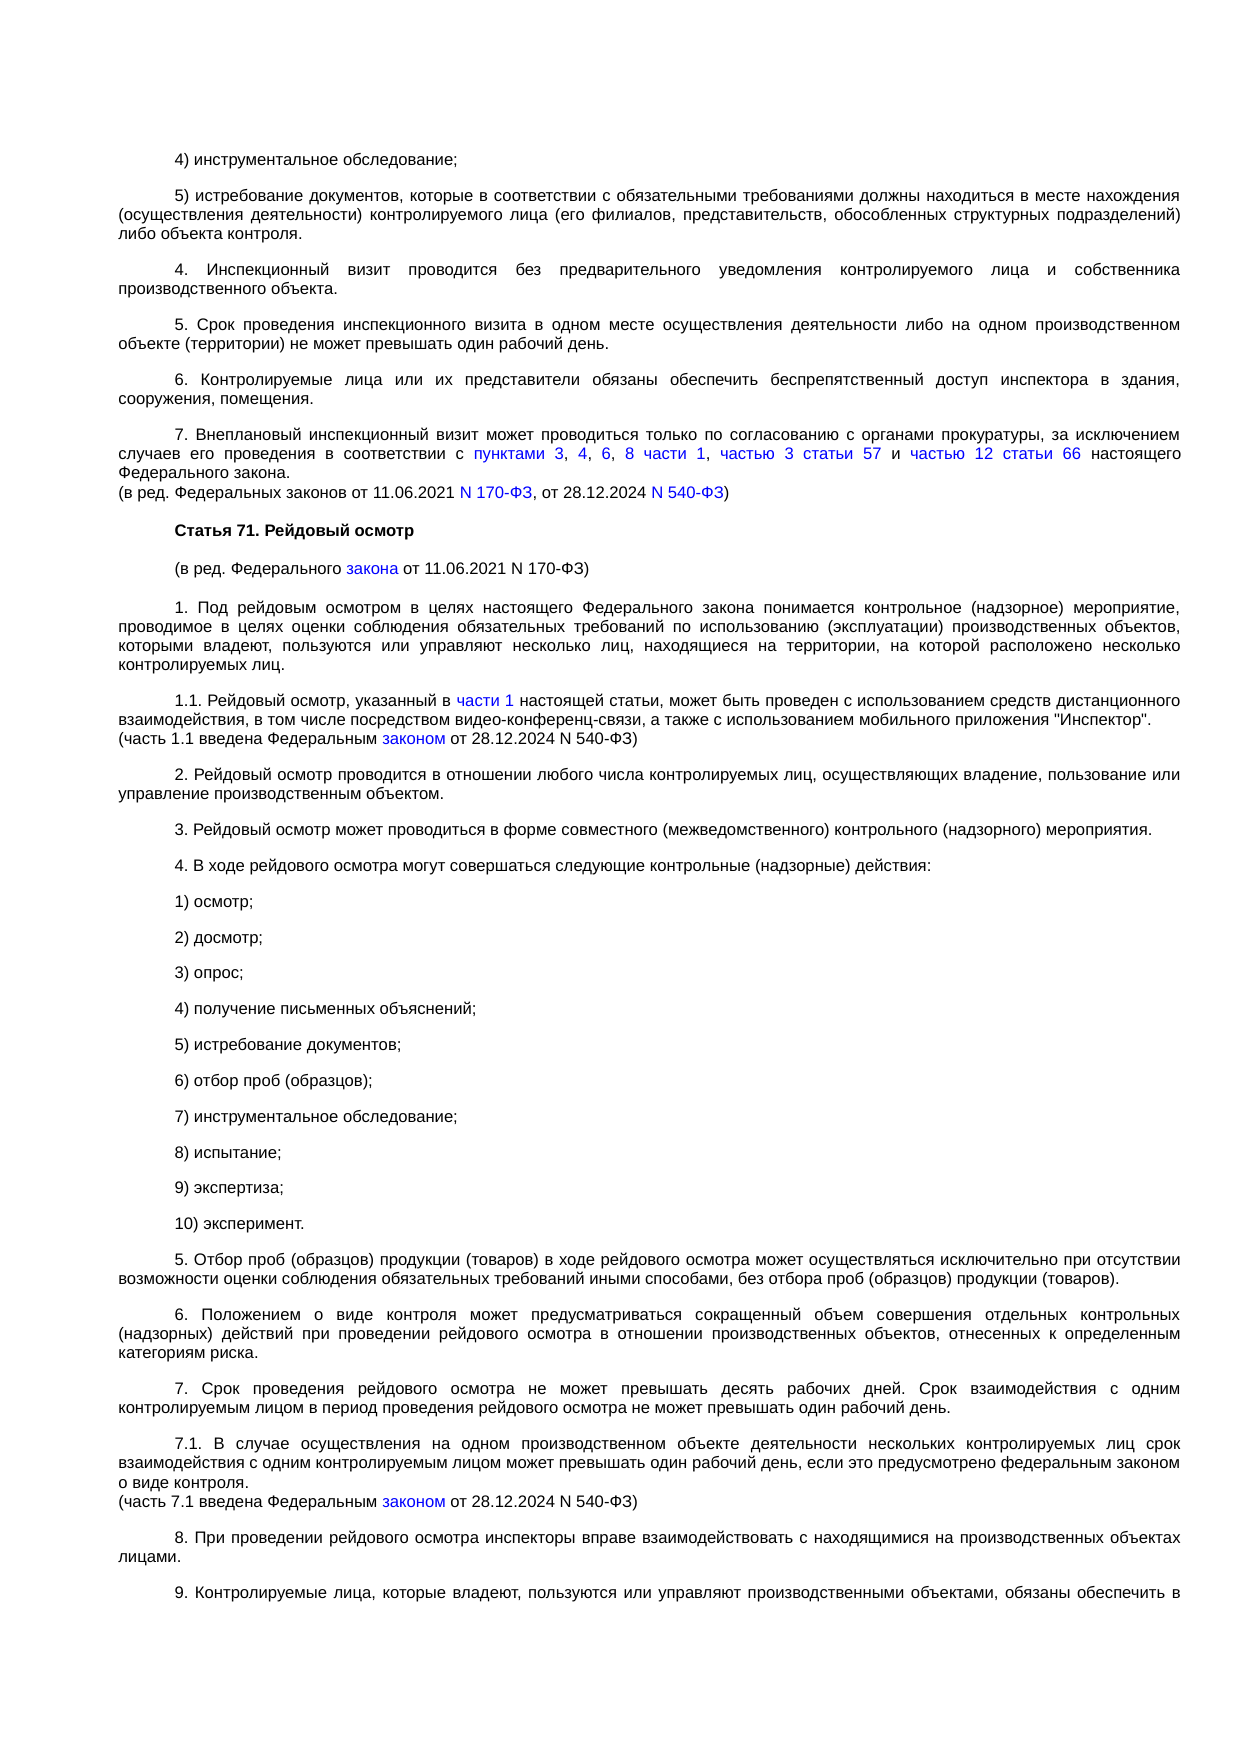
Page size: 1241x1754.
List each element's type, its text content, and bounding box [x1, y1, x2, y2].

text (в ред. Федеральных законов от 11.06.2021 N 170-ФЗ, от 28.12.2024 N 540-ФЗ) [118, 482, 1181, 502]
text 9) экспертиза; [118, 1178, 1181, 1197]
text 5. Срок проведения инспекционного визита в одном месте осуществления деятельности либо на одном производственном объекте (территории) не может превышать один рабочий день. [118, 315, 1181, 353]
text 1.1. Рейдовый осмотр, указанный в части 1 настоящей статьи, может быть проведен с использованием средств дистанционного взаимодействия, в том числе посредством видео-конференц-связи, а также с использованием мобильного приложения "Инспектор". [118, 691, 1181, 729]
text 9. Контролируемые лица, которые владеют, пользуются или управляют производственными объектами, обязаны обеспечить в [118, 1582, 1181, 1602]
text 5) истребование документов; [118, 1035, 1181, 1054]
text 1) осмотр; [118, 892, 1181, 911]
text 1. Под рейдовым осмотром в целях настоящего Федерального закона понимается контрольное (надзорное) мероприятие, проводимое в целях оценки соблюдения обязательных требований по использованию (эксплуатации) производственных объектов, которыми владеют, пользуются или управляют несколько лиц, находящиеся на территории, на которой расположено несколько контролируемых лиц. [118, 597, 1181, 674]
text 5. Отбор проб (образцов) продукции (товаров) в ходе рейдового осмотра может осуществляться исключительно при отсутствии возможности оценки соблюдения обязательных требований иными способами, без отбора проб (образцов) продукции (товаров). [118, 1250, 1181, 1288]
text 6. Контролируемые лица или их представители обязаны обеспечить беспрепятственный доступ инспектора в здания, сооружения, помещения. [118, 370, 1181, 408]
text (часть 1.1 введена Федеральным законом от 28.12.2024 N 540-ФЗ) [118, 729, 1181, 748]
text 5) истребование документов, которые в соответствии с обязательными требованиями должны находиться в месте нахождения (осуществления деятельности) контролируемого лица (его филиалов, представительств, обособленных структурных подразделений) либо объекта контроля. [118, 186, 1181, 243]
text 2) досмотр; [118, 927, 1181, 947]
text 7) инструментальное обследование; [118, 1107, 1181, 1126]
subtitle Статья 71. Рейдовый осмотр [118, 521, 1181, 540]
text 8. При проведении рейдового осмотра инспекторы вправе взаимодействовать с находящимися на производственных объектах лицами. [118, 1527, 1181, 1566]
text 4. Инспекционный визит проводится без предварительного уведомления контролируемого лица и собственника производственного объекта. [118, 260, 1181, 298]
text 3. Рейдовый осмотр может проводиться в форме совместного (межведомственного) контрольного (надзорного) мероприятия. [118, 820, 1181, 839]
text 8) испытание; [118, 1142, 1181, 1162]
text 4) получение письменных объяснений; [118, 999, 1181, 1018]
text 7.1. В случае осуществления на одном производственном объекте деятельности нескольких контролируемых лиц срок взаимодействия с одним контролируемым лицом может превышать один рабочий день, если это предусмотрено федеральным законом о виде контроля. [118, 1434, 1181, 1492]
text 3) опрос; [118, 963, 1181, 982]
text 6. Положением о виде контроля может предусматриваться сокращенный объем совершения отдельных контрольных (надзорных) действий при проведении рейдового осмотра в отношении производственных объектов, отнесенных к определенным категориям риска. [118, 1305, 1181, 1362]
text 4) инструментальное обследование; [118, 150, 1181, 169]
text 7. Срок проведения рейдового осмотра не может превышать десять рабочих дней. Срок взаимодействия с одним контролируемым лицом в период проведения рейдового осмотра не может превышать один рабочий день. [118, 1379, 1181, 1417]
text (часть 7.1 введена Федеральным законом от 28.12.2024 N 540-ФЗ) [118, 1492, 1181, 1511]
text 6) отбор проб (образцов); [118, 1071, 1181, 1090]
text 7. Внеплановый инспекционный визит может проводиться только по согласованию с органами прокуратуры, за исключением случаев его проведения в соответствии с пунктами 3, 4, 6, 8 части 1, частью 3 статьи 57 и частью 12 статьи 66 настоящего Федерального закона. [118, 425, 1181, 482]
text 4. В ходе рейдового осмотра могут совершаться следующие контрольные (надзорные) действия: [118, 856, 1181, 875]
text (в ред. Федерального закона от 11.06.2021 N 170-ФЗ) [118, 559, 1181, 578]
text 2. Рейдовый осмотр проводится в отношении любого числа контролируемых лиц, осуществляющих владение, пользование или управление производственным объектом. [118, 765, 1181, 803]
text 10) эксперимент. [118, 1214, 1181, 1233]
